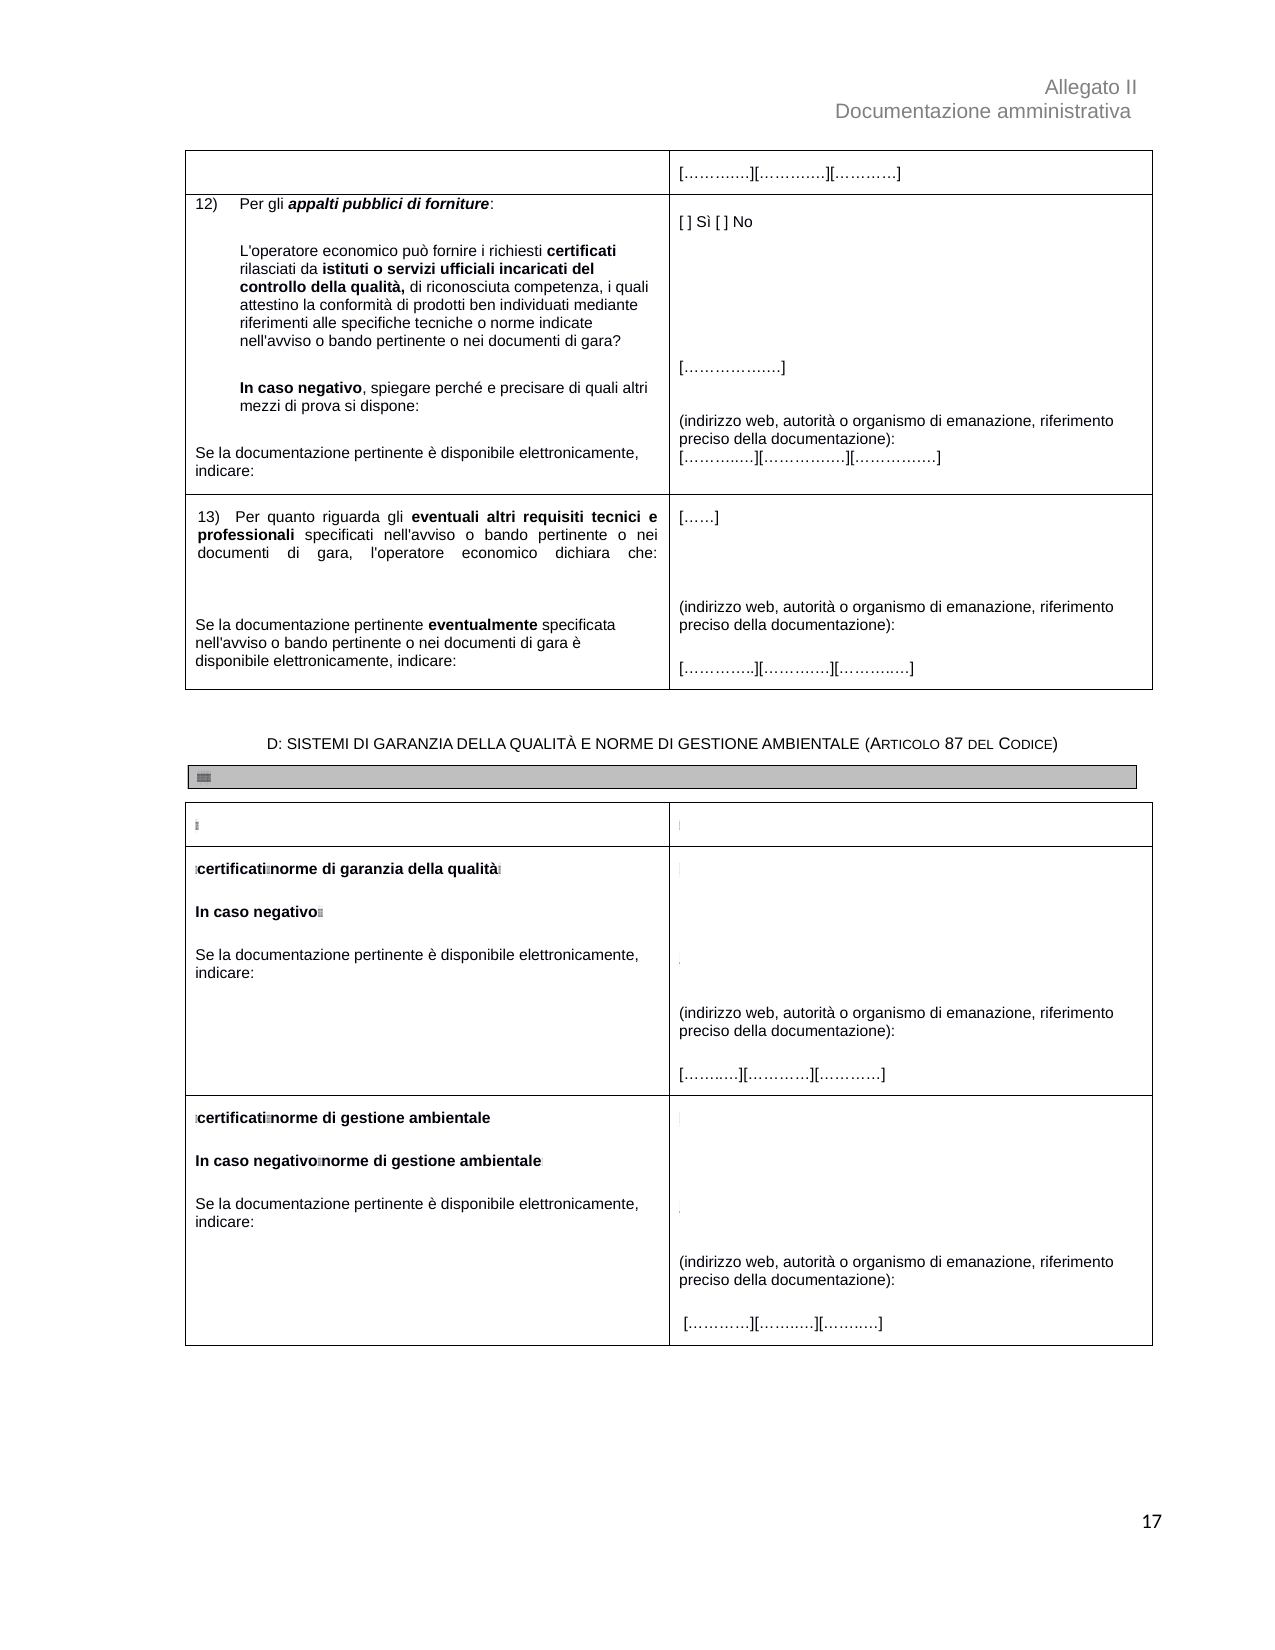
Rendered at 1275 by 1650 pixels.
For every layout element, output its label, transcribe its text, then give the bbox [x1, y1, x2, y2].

table_cell 13) Per quanto riguarda gli eventuali altri requisiti tecnici e professionali specificati nell'avviso o bando pertinente o nei documenti di gara, l'operatore economico dichiara che: Se la documentazione pertinente eventualmente specificata nell'avviso o bando pertinente o nei documenti di gara è disponibile elettronicamente, indicare: [186, 495, 669, 689]
table_cell L'operatore economico potrà presentare certificati rilasciati da organismi indipendenti per attestare che egli soddisfa determinate norme di garanzia della qualità, compresa l'accessibilità per le persone con disabilità? In caso negativo, spiegare perché e precisare di quali altri mezzi di prova relativi al programma di garanzia della qualità si dispone: Se la documentazione pertinente è disponibile elettronicamente, indicare: [186, 847, 669, 1095]
table_header Sistemi di garanzia della qualità e norme di gestione ambientale [186, 803, 669, 846]
text L'operatore economico deve fornire informazioni solo se i programmi di garanzia della qualità e/o le norme di gestione ambientale sono stati richiesti dall'amministrazione aggiudicatrice o dall'ente aggiudicatore nell'avviso o bando pertinente o nei documenti di gara ivi citati. [189, 766, 1136, 788]
table_cell [ ] Sì [ ] No [………..…] […….……] (indirizzo web, autorità o organismo di emanazione, riferimento preciso della documentazione): [……..…][…………][…………] [670, 847, 1152, 1095]
table_cell [186, 151, 669, 194]
table_cell L'operatore economico potrà presentare certificati rilasciati da organismi indipendenti per attestare che egli rispetta determinati sistemi o norme di gestione ambientale? In caso negativo, spiegare perché e precisare di quali altri mezzi di prova relativi ai sistemi o norme di gestione ambientale si dispone: Se la documentazione pertinente è disponibile elettronicamente, indicare: [186, 1096, 669, 1344]
title D: SISTEMI di garanzia della qualità e norme di gestione ambientale (Articolo 87 del Codice) [187, 733, 1137, 753]
table_cell [ ] Sì [ ] No [………..…] […………] (indirizzo web, autorità o organismo di emanazione, riferimento preciso della documentazione): […………][……..…][……..…] [670, 1096, 1152, 1344]
table_cell [……….…][……….…][…………] [670, 151, 1152, 194]
table_cell 12) Per gli appalti pubblici di forniture: L'operatore economico può fornire i richiesti certificati rilasciati da istituti o servizi ufficiali incaricati del controllo della qualità, di riconosciuta competenza, i quali attestino la conformità di prodotti ben individuati mediante riferimenti alle specifiche tecniche o norme indicate nell'avviso o bando pertinente o nei documenti di gara? In caso negativo, spiegare perché e precisare di quali altri mezzi di prova si dispone: Se la documentazione pertinente è disponibile elettronicamente, indicare: [186, 195, 669, 494]
table_cell [ ] Sì [ ] No […………….…] (indirizzo web, autorità o organismo di emanazione, riferimento preciso della documentazione): [………..…][………….…][………….…] [670, 195, 1152, 494]
table_cell [……] (indirizzo web, autorità o organismo di emanazione, riferimento preciso della documentazione): […………..][……….…][………..…] [670, 495, 1152, 689]
table_header Risposta: [670, 803, 1152, 846]
